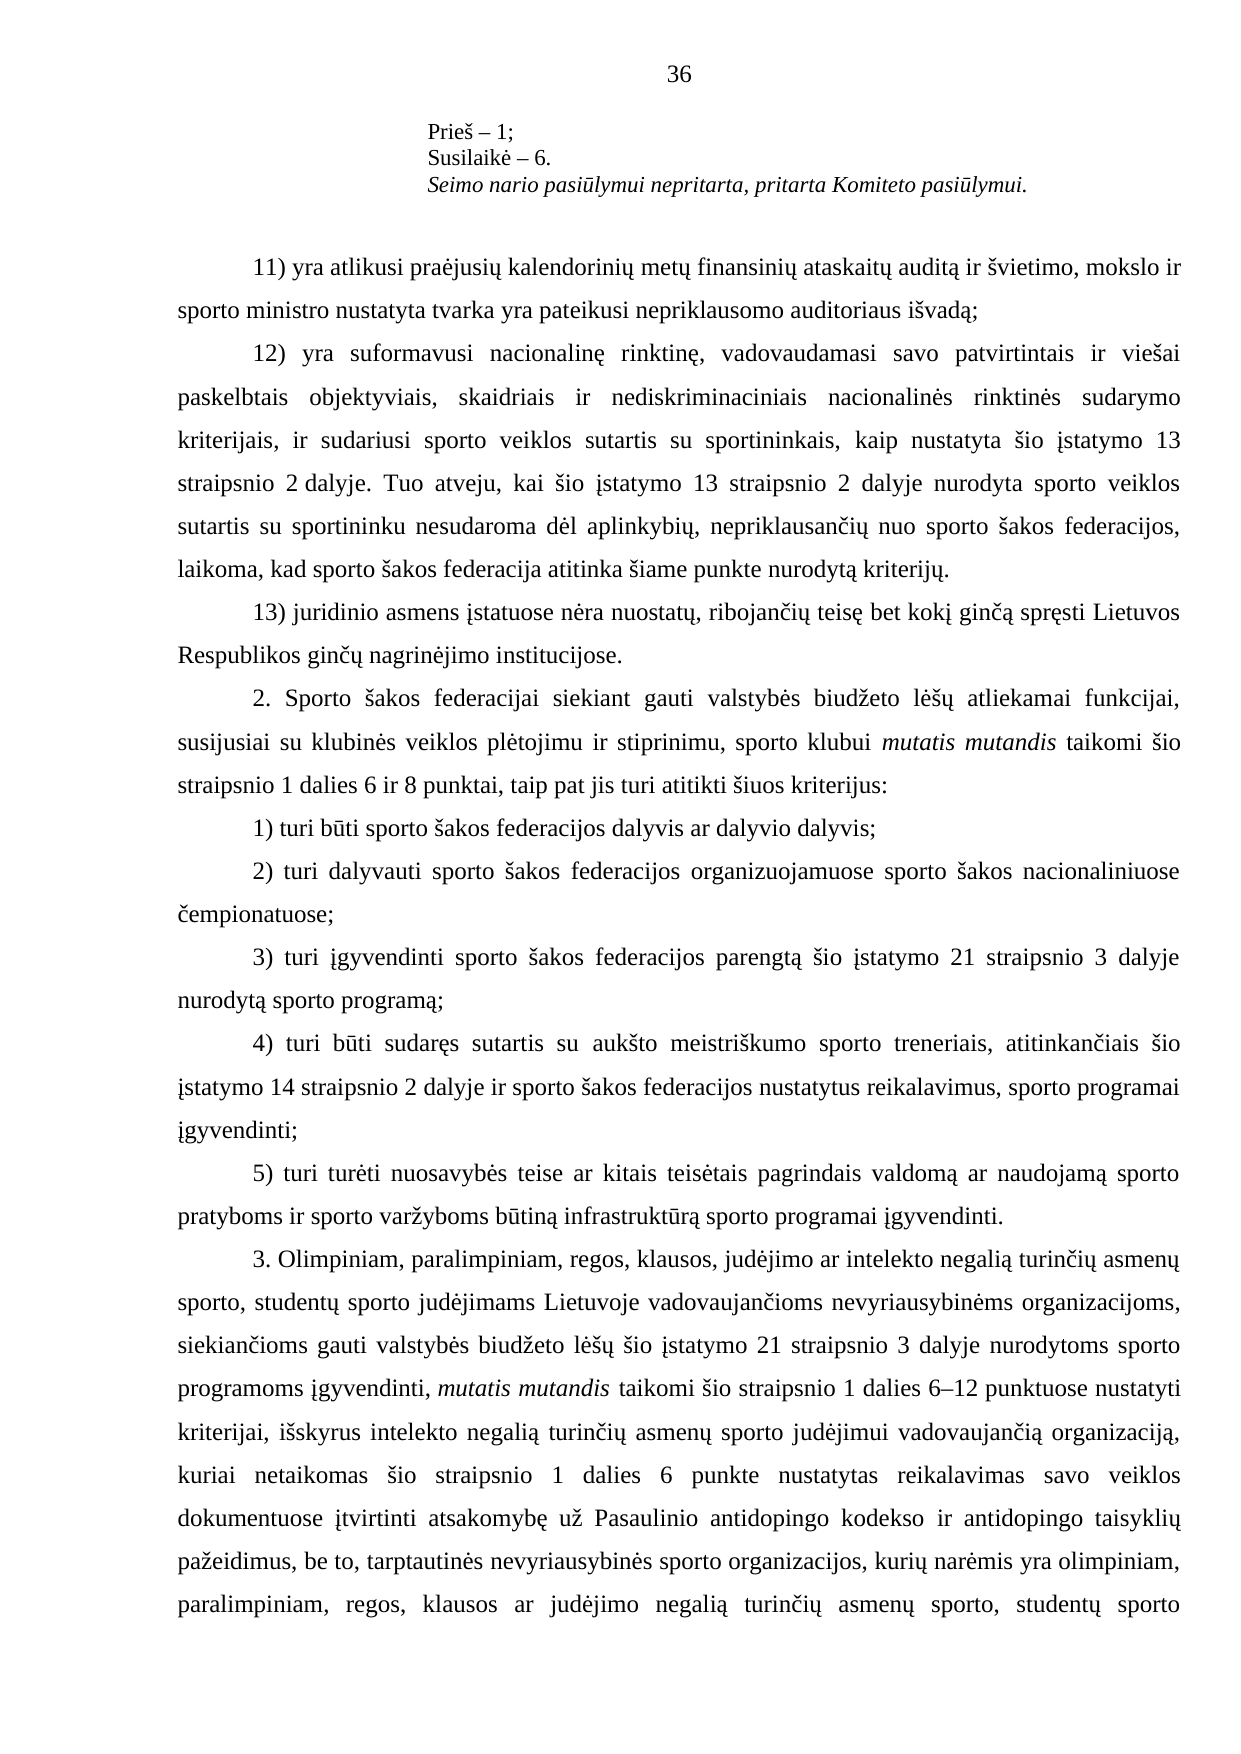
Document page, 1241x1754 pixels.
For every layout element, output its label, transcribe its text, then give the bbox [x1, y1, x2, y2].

text Susilaikė – 6. [427, 144, 1181, 171]
text 11) yra atlikusi praėjusių kalendorinių metų finansinių ataskaitų auditą ir švietimo, mokslo ir sporto ministro nustatyta tvarka yra pateikusi nepriklausomo auditoriaus išvadą; [177, 252, 1181, 324]
text 4) turi būti sudaręs sutartis su aukšto meistriškumo sporto treneriais, atitinkančiais šio įstatymo 14 straipsnio 2 dalyje ir sporto šakos federacijos nustatytus reikalavimus, sporto programai įgyvendinti; [177, 1028, 1181, 1143]
text Prieš – 1; [427, 118, 1181, 144]
text 3) turi įgyvendinti sporto šakos federacijos parengtą šio įstatymo 21 straipsnio 3 dalyje nurodytą sporto programą; [177, 942, 1181, 1014]
text Seimo nario pasiūlymui nepritarta, pritarta Komiteto pasiūlymui. [427, 171, 1181, 197]
text 2) turi dalyvauti sporto šakos federacijos organizuojamuose sporto šakos nacionaliniuose čempionatuose; [177, 856, 1181, 928]
text 13) juridinio asmens įstatuose nėra nuostatų, ribojančių teisę bet kokį ginčą spręsti Lietuvos Respublikos ginčų nagrinėjimo institucijose. [177, 597, 1181, 669]
text 1) turi būti sporto šakos federacijos dalyvis ar dalyvio dalyvis; [177, 813, 1181, 842]
text 12) yra suformavusi nacionalinę rinktinę, vadovaudamasi savo patvirtintais ir viešai paskelbtais objektyviais, skaidriais ir nediskriminaciniais nacionalinės rinktinės sudarymo kriterijais, ir sudariusi sporto veiklos sutartis su sportininkais, kaip nustatyta šio įstatymo 13 straipsnio 2 dalyje. Tuo atveju, kai šio įstatymo 13 straipsnio 2 dalyje nurodyta sporto veiklos sutartis su sportininku nesudaroma dėl aplinkybių, nepriklausančių nuo sporto šakos federacijos, laikoma, kad sporto šakos federacija atitinka šiame punkte nurodytą kriterijų. [177, 338, 1181, 583]
text 3. Olimpiniam, paralimpiniam, regos, klausos, judėjimo ar intelekto negalią turinčių asmenų sporto, studentų sporto judėjimams Lietuvoje vadovaujančioms nevyriausybinėms organizacijoms, siekiančioms gauti valstybės biudžeto lėšų šio įstatymo 21 straipsnio 3 dalyje nurodytoms sporto programoms įgyvendinti, mutatis mutandis taikomi šio straipsnio 1 dalies 6–12 punktuose nustatyti kriterijai, išskyrus intelekto negalią turinčių asmenų sporto judėjimui vadovaujančią organizaciją, kuriai netaikomas šio straipsnio 1 dalies 6 punkte nustatytas reikalavimas savo veiklos dokumentuose įtvirtinti atsakomybę už Pasaulinio antidopingo kodekso ir antidopingo taisyklių pažeidimus, be to, tarptautinės nevyriausybinės sporto organizacijos, kurių narėmis yra olimpiniam, paralimpiniam, regos, klausos ar judėjimo negalią turinčių asmenų sporto, studentų sporto [177, 1244, 1181, 1618]
text 5) turi turėti nuosavybės teise ar kitais teisėtais pagrindais valdomą ar naudojamą sporto pratyboms ir sporto varžyboms būtiną infrastruktūrą sporto programai įgyvendinti. [177, 1158, 1181, 1230]
text 2. Sporto šakos federacijai siekiant gauti valstybės biudžeto lėšų atliekamai funkcijai, susijusiai su klubinės veiklos plėtojimu ir stiprinimu, sporto klubui mutatis mutandis taikomi šio straipsnio 1 dalies 6 ir 8 punktai, taip pat jis turi atitikti šiuos kriterijus: [177, 683, 1181, 798]
